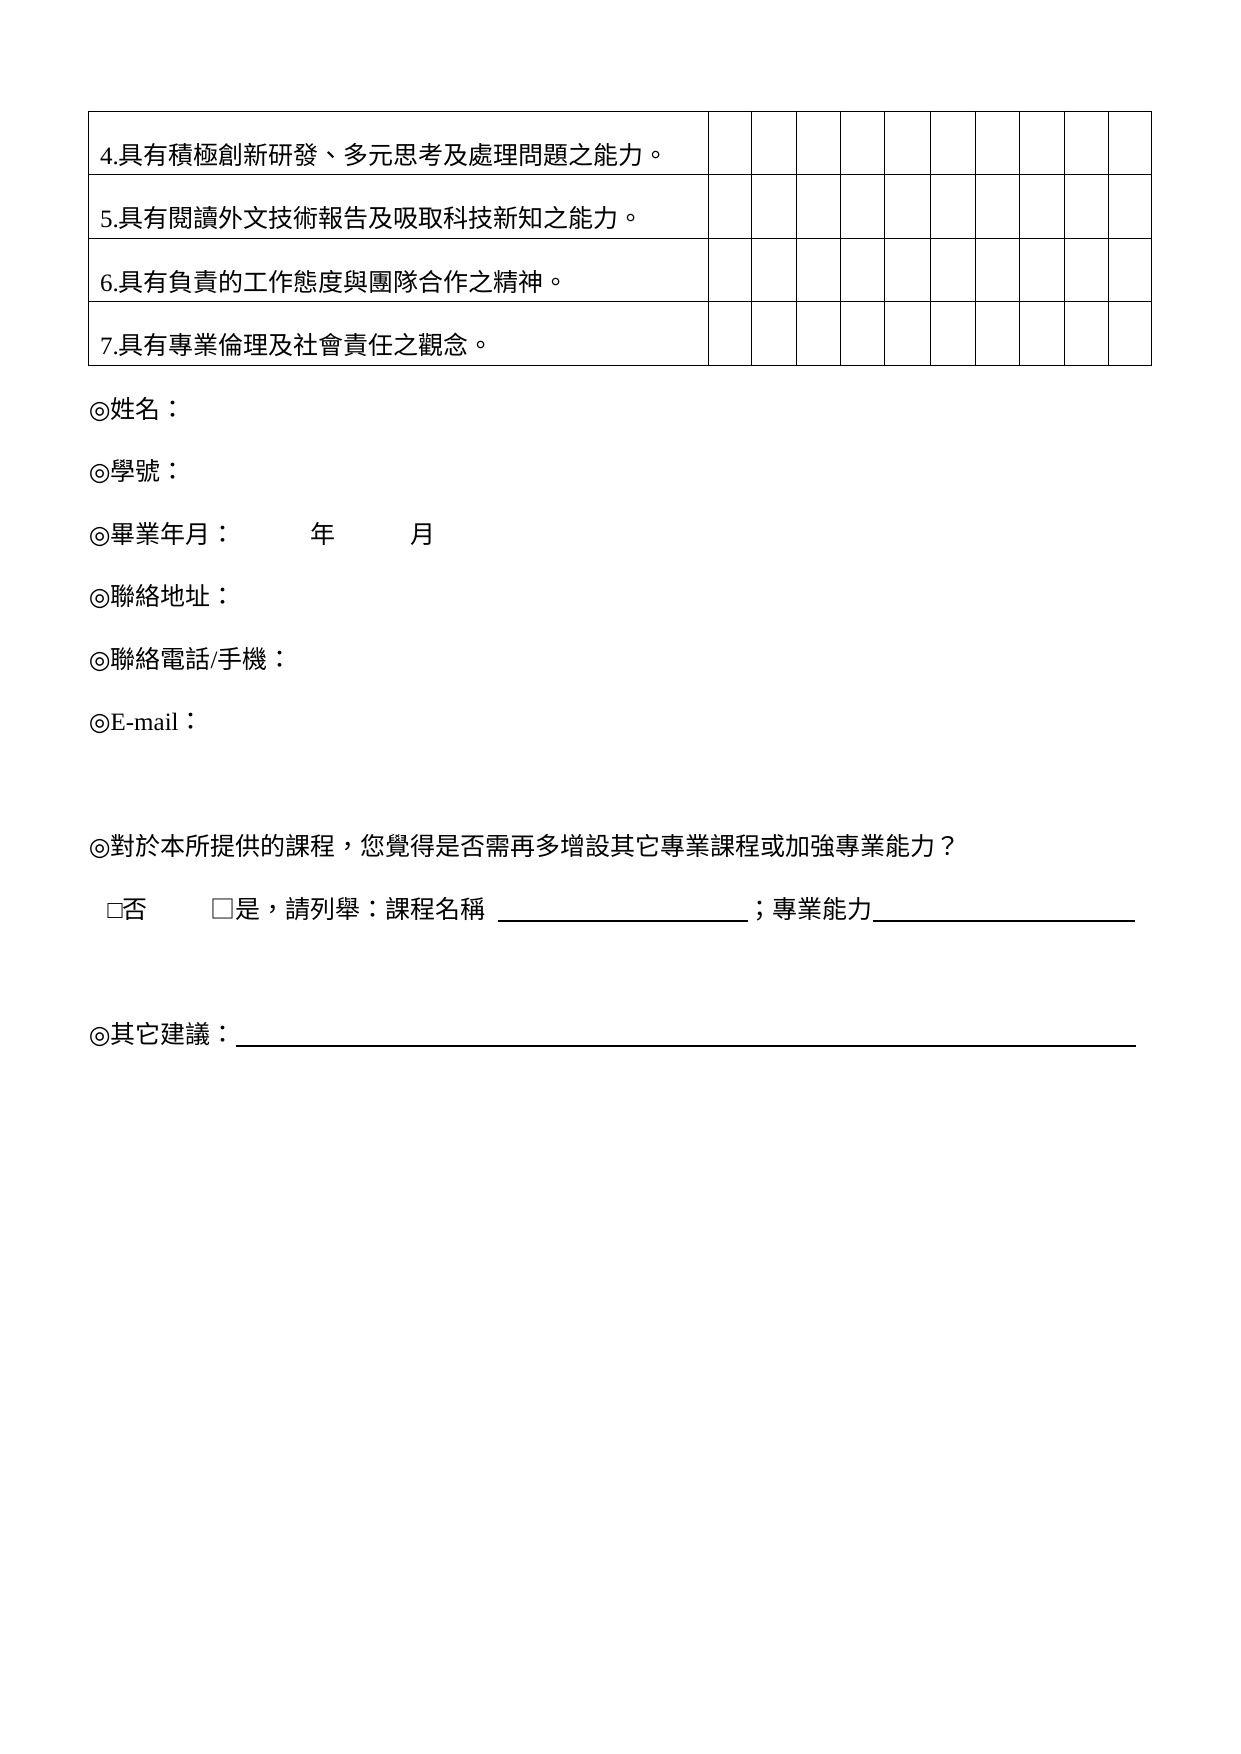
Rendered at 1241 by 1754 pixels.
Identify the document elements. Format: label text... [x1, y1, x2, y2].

table_cell [976, 175, 1019, 238]
text ◎姓名： [89, 366, 1152, 428]
table_cell [1065, 239, 1108, 301]
table_cell [1065, 302, 1108, 365]
table_cell [885, 239, 930, 301]
text ◎聯絡地址： [89, 553, 1152, 616]
table_cell 7.具有專業倫理及社會責任之觀念。 [89, 302, 708, 365]
table_cell [1065, 112, 1108, 174]
table_cell [885, 302, 930, 365]
table_cell [885, 175, 930, 238]
table_cell [1020, 302, 1064, 365]
table_cell [709, 239, 751, 301]
table_cell [1020, 239, 1064, 301]
table_cell 4.具有積極創新研發、多元思考及處理問題之能力。 [89, 112, 708, 174]
table_cell [1109, 302, 1151, 365]
table_cell [797, 175, 840, 238]
table_cell [931, 112, 975, 174]
table_cell [841, 112, 884, 174]
table_cell [931, 302, 975, 365]
table_cell [1020, 175, 1064, 238]
table_cell [1109, 175, 1151, 238]
table_cell [931, 239, 975, 301]
table_cell [752, 302, 796, 365]
table_cell [1020, 112, 1064, 174]
table_cell [841, 175, 884, 238]
table_cell [931, 175, 975, 238]
table_cell [797, 239, 840, 301]
table_cell [976, 239, 1019, 301]
table_cell [752, 239, 796, 301]
table_cell [752, 112, 796, 174]
text ◎畢業年月： 年 月 [89, 491, 1152, 553]
text ◎對於本所提供的課程，您覺得是否需再多增設其它專業課程或加強專業能力？ [89, 803, 1152, 866]
table_cell [976, 112, 1019, 174]
table_cell [709, 175, 751, 238]
table_cell [709, 302, 751, 365]
table_cell [1065, 175, 1108, 238]
table_cell [885, 112, 930, 174]
table_cell [976, 302, 1019, 365]
table_cell [797, 302, 840, 365]
table_cell [1109, 239, 1151, 301]
text ◎E-mail： [89, 678, 1152, 741]
table_cell [841, 239, 884, 301]
table_cell [709, 112, 751, 174]
text ◎聯絡電話/手機： [89, 616, 1152, 678]
table_cell 5.具有閱讀外文技術報告及吸取科技新知之能力。 [89, 175, 708, 238]
table_cell 6.具有負責的工作態度與團隊合作之精神。 [89, 239, 708, 301]
table_cell [752, 175, 796, 238]
text ◎學號： [89, 428, 1152, 491]
table_cell [797, 112, 840, 174]
text □否 □是，請列舉：課程名稱 ；專業能力 [89, 866, 1152, 928]
table_cell [1109, 112, 1151, 174]
table_cell [841, 302, 884, 365]
text ◎其它建議： [89, 991, 1152, 1053]
